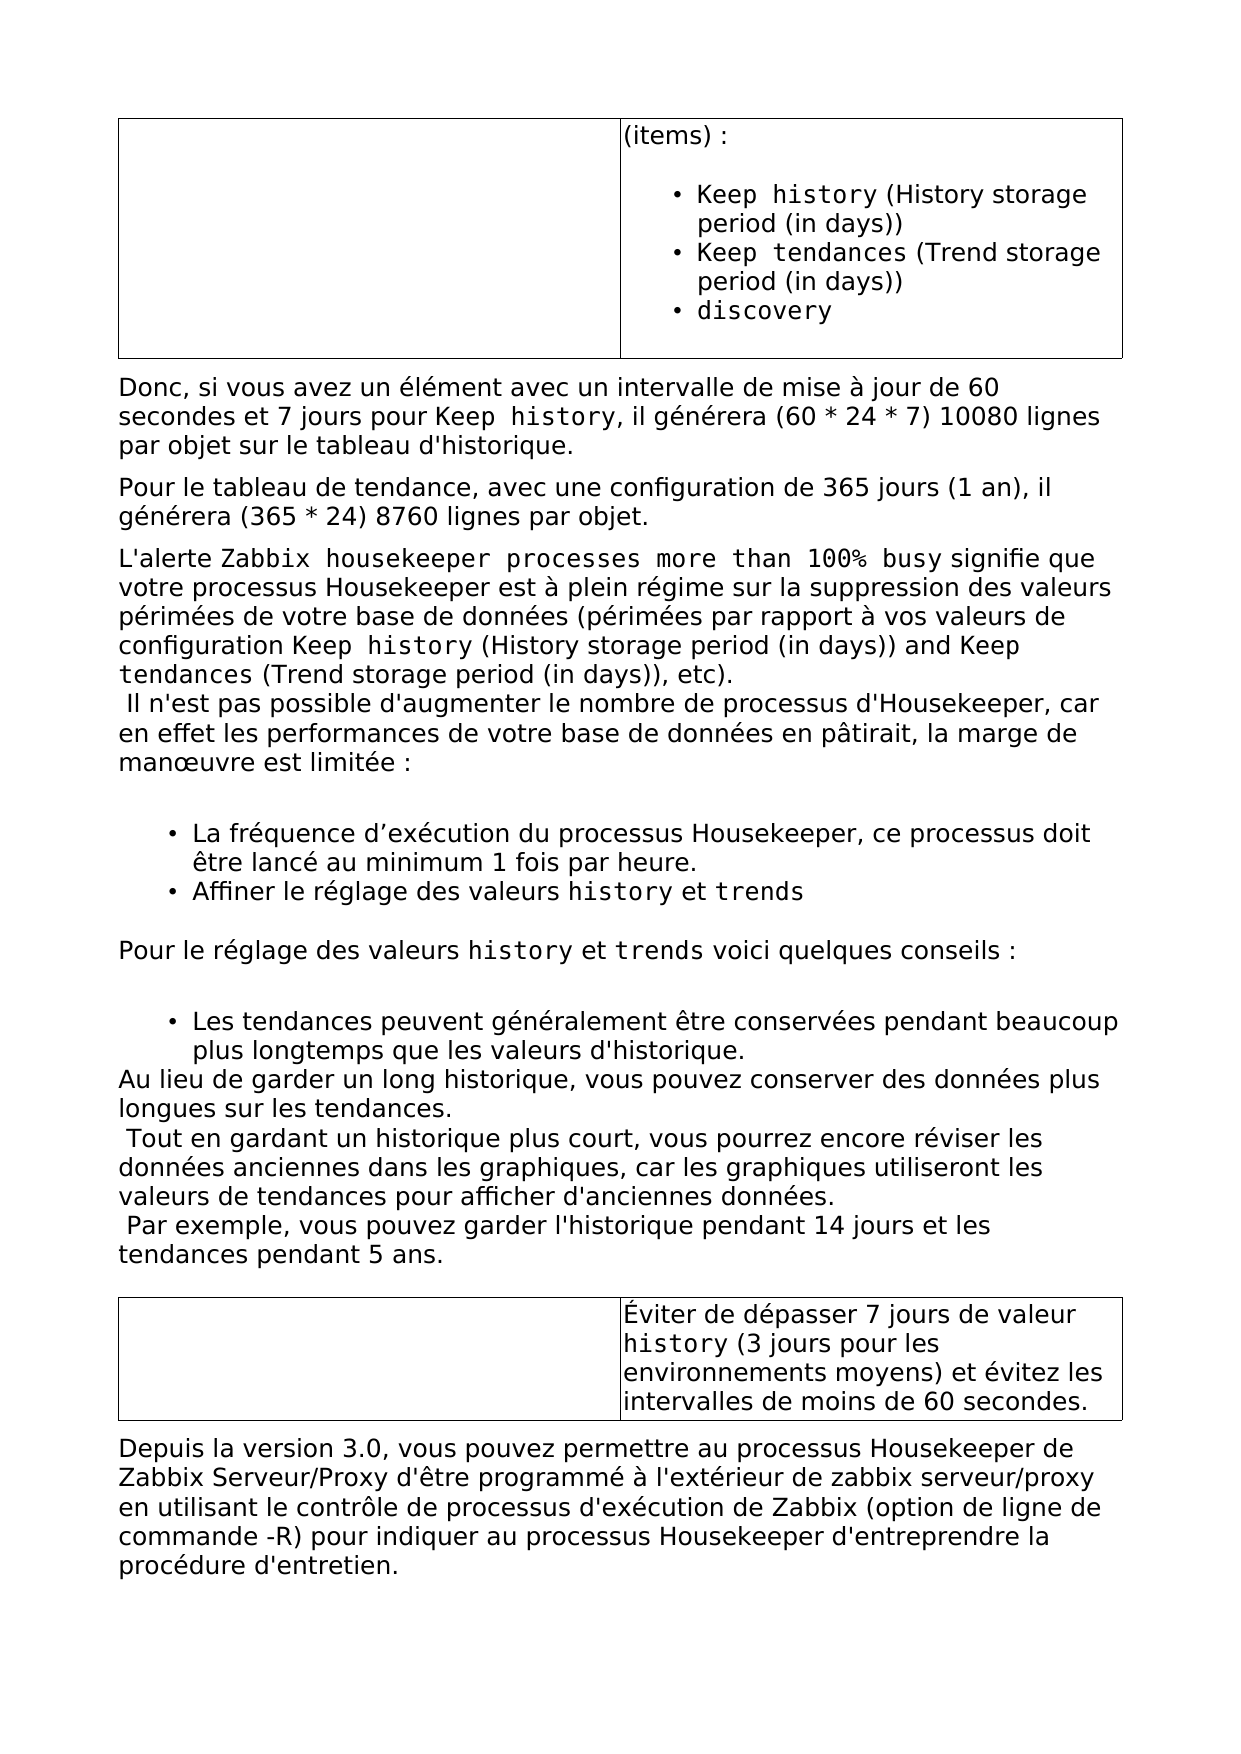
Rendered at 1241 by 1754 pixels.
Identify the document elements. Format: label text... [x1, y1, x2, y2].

list La fréquence d’exécution du processus Housekeeper, ce processus doit être lancé au minimum 1 fois par heure. [177, 819, 1122, 877]
table_header [119, 119, 620, 358]
table_header Éviter de dépasser 7 jours de valeur history (3 jours pour les environnements moyens) et évitez les intervalles de moins de 60 secondes. [621, 1298, 1122, 1419]
list Les tendances peuvent généralement être conservées pendant beaucoup plus longtemps que les valeurs d'historique. [177, 1007, 1122, 1066]
text Pour le réglage des valeurs history et trends voici quelques conseils : [118, 936, 1122, 965]
text Depuis la version 3.0, vous pouvez permettre au processus Housekeeper de Zabbix Serveur/Proxy d'être programmé à l'extérieur de zabbix serveur/proxy en utilisant le contrôle de processus d'exécution de Zabbix (option de ligne de commande -R) pour indiquer au processus Housekeeper d'entreprendre la procédure d'entretien. [118, 1434, 1122, 1609]
text Au lieu de garder un long historique, vous pouvez conserver des données plus longues sur les tendances. Tout en gardant un historique plus court, vous pourrez encore réviser les données anciennes dans les graphiques, car les graphiques utiliseront les valeurs de tendances pour afficher d'anciennes données. Par exemple, vous pouvez garder l'historique pendant 14 jours et les tendances pendant 5 ans. [118, 1066, 1122, 1270]
table_header [119, 1298, 620, 1419]
text Donc, si vous avez un élément avec un intervalle de mise à jour de 60 secondes et 7 jours pour Keep history, il générera (60 * 24 * 7) 10080 lignes par objet sur le tableau d'historique. [118, 373, 1122, 460]
text Pour le tableau de tendance, avec une configuration de 365 jours (1 an), il générera (365 * 24) 8760 lignes par objet. [118, 473, 1122, 531]
table_header Ces deux valeur peuvent être personnalisé dans le formulaire de propriétés de l'objet (item) ou lors de la mise à jour massive des objets (items) : Keep history (History storage period (in days)) Keep tendances (Trend storage period (in days)) discovery [621, 119, 1122, 358]
text L'alerte Zabbix housekeeper processes more than 100% busy signifie que votre processus Housekeeper est à plein régime sur la suppression des valeurs périmées de votre base de données (périmées par rapport à vos valeurs de configuration Keep history (History storage period (in days)) and Keep tendances (Trend storage period (in days)), etc). Il n'est pas possible d'augmenter le nombre de processus d'Housekeeper, car en effet les performances de votre base de données en pâtirait, la marge de manœuvre est limitée : [118, 544, 1122, 777]
list Affiner le réglage des valeurs history et trends [177, 877, 1122, 907]
